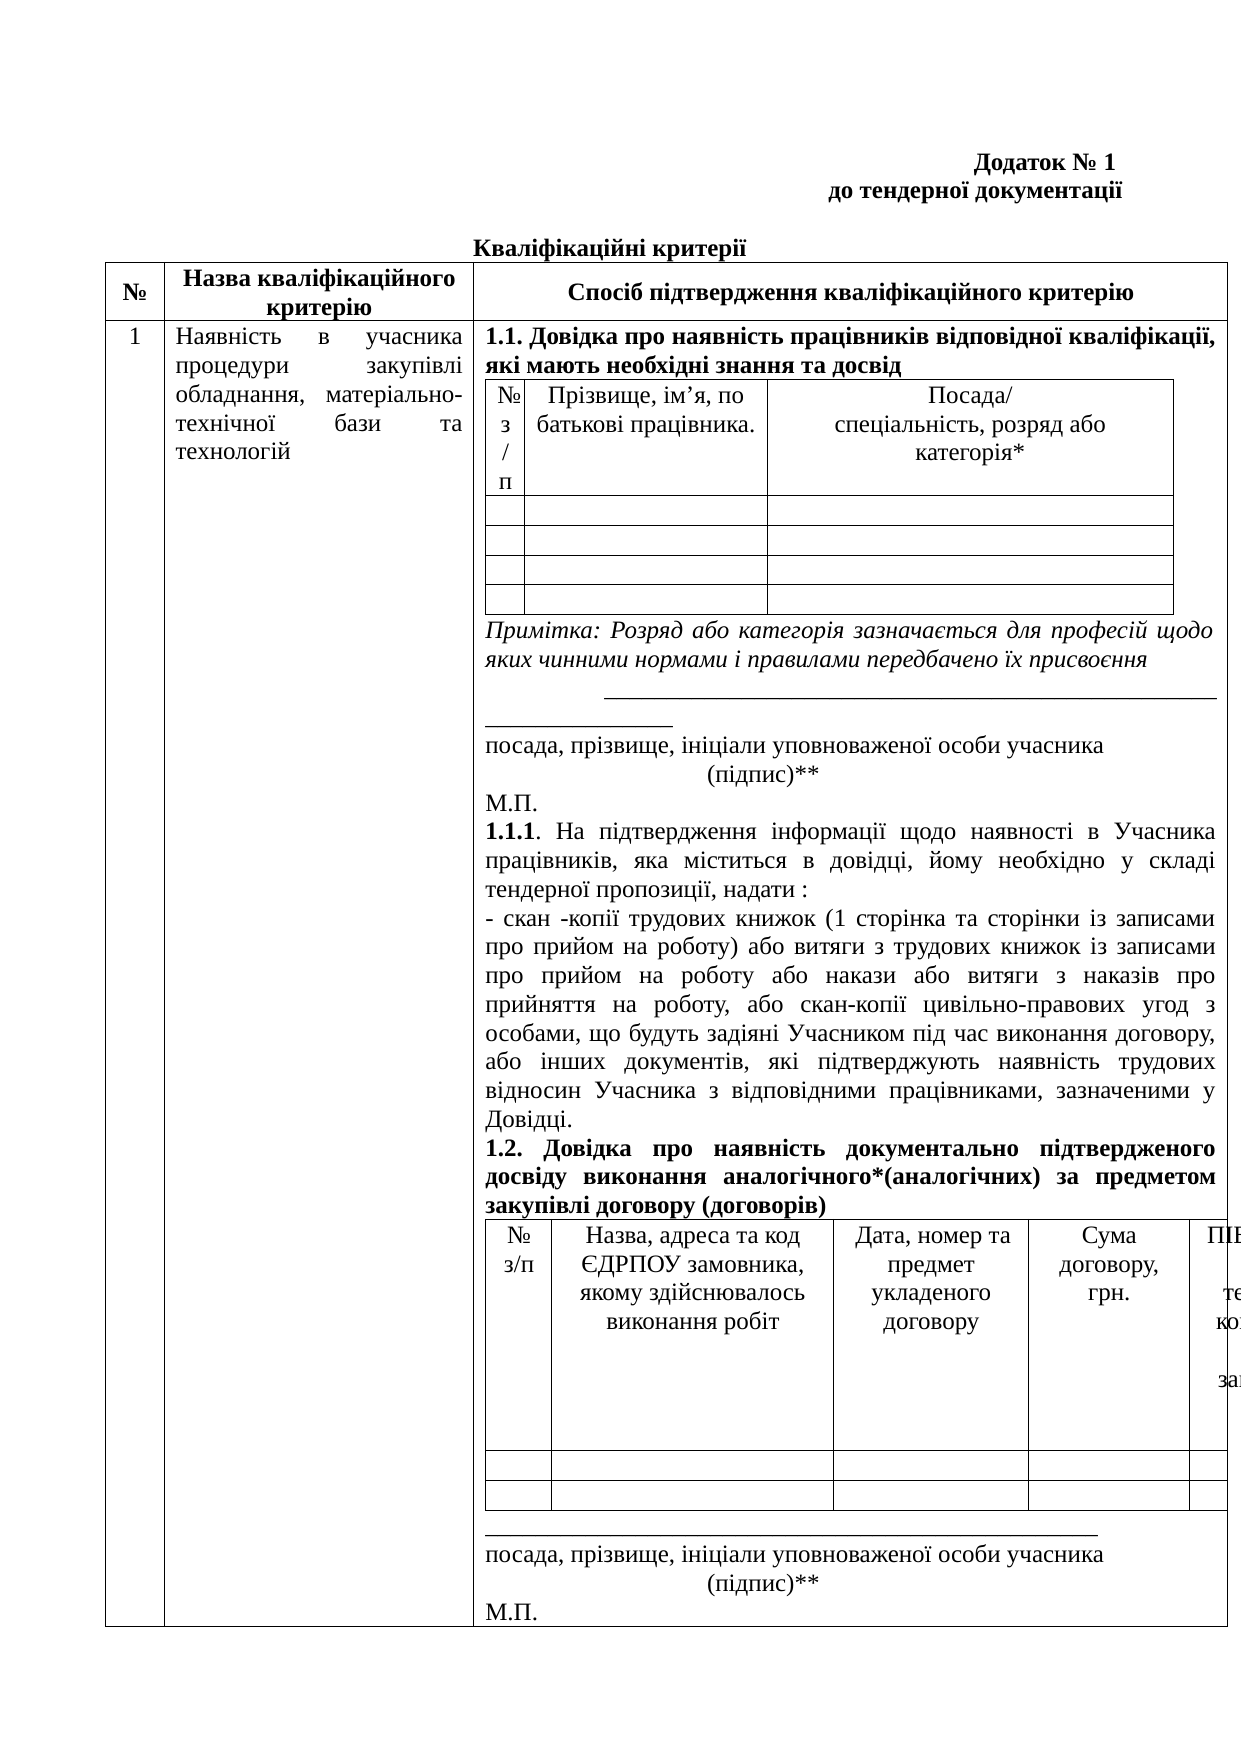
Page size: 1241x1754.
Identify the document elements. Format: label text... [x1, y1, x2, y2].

table_cell [525, 585, 767, 614]
table_header ПІБ, посада, номер телефону контактної особи замовника [1190, 1220, 1227, 1450]
table_cell [1029, 1481, 1189, 1509]
table_cell [834, 1451, 1028, 1480]
text Кваліфікаційні критерії [118, 233, 1122, 262]
table_cell [486, 1481, 551, 1509]
table_header № [106, 263, 164, 320]
table_header № з/п [486, 380, 524, 495]
table_cell [525, 526, 767, 554]
table_cell [768, 526, 1173, 554]
table_cell [486, 556, 524, 584]
table_cell [486, 496, 524, 525]
table_cell [552, 1481, 833, 1509]
table_header Посада/ спеціальність, розряд або категорія* [768, 380, 1173, 495]
table_cell [486, 1451, 551, 1480]
table_cell Наявність в учасника процедури закупівлі обладнання, матеріально-технічної бази та технологій [165, 321, 473, 1626]
table_header Прізвище, ім’я, по батькові працівника. [525, 380, 767, 495]
table_header Назва кваліфікаційного критерію [165, 263, 473, 320]
table_cell 1.1. Довідка про наявність працівників відповідної кваліфікації, які мають необхідні знання та досвід Примітка: Розряд або категорія зазначається для професій щодо яких чинними нормами і правилами передбачено їх присвоєння _________________________________________________ _______________ посада, прізвище, ініціали уповноваженої особи учасника (підпис)** М.П. 1.1.1. На підтвердження інформації щодо наявності в Учасника працівників, яка міститься в довідці, йому необхідно у складі тендерної пропозиції, надати : - скан -копії трудових книжок (1 сторінка та сторінки із записами про прийом на роботу) або витяги з трудових книжок із записами про прийом на роботу або накази або витяги з наказів про прийняття на роботу, або скан-копії цивільно-правових угод з особами, що будуть задіяні Учасником під час виконання договору, або інших документів, які підтверджують наявність трудових відносин Учасника з відповідними працівниками, зазначеними у Довідці. 1.2. Довідка про наявність документально підтвердженого досвіду виконання аналогічного*(аналогічних) за предметом закупівлі договору (договорів) _________________________________________________ посада, прізвище, ініціали уповноваженої особи учасника (підпис)** М.П. 1.2.1. *Аналогічним вважається повністю виконаний протягом останніх трьох років договір з придбання та встановлення спортивних майданчиків та вуличних спортивних комплексів, з нового будівництва (влаштування) спортивних споруд (обʼєктів), укладеного із замовником у розумінні Закону України «Про публічні закупівлі».; 1.2.2. Для підтвердження зазначеної в довідці інформації учасник повинен надати: - сканований оригінал договору щодо виконання аналогічних видів робіт (з усіма укладеними додатковими угодами та додатками до договору). - підтвердження про виконання договору в повному обсязі (акти виконаних робіт або наданих послуг); 1 У разі участі об’єднання учасників підтвердження відповідності кваліфікаційним критеріям здійснюється з урахуванням узагальнених об’єднаних показників кожного учасника такого об’єднання на підставі наданої об’єднанням інформації. 2 Учасник може для підтвердження своєї відповідності таким кваліфікаційним як наявність обладнання, матеріально-технічної бази та технологій та/або наявність працівників, які мають необхідні знання та досвід залучити спроможності інших суб’єктів господарювання як субпідрядників / співвиконавців. 1.3. Інші документи, які Учасник повинен надати у складі тендерної пропозиції: Лист в довільній формі з інформацією про посадову особу(іб) або представника учасника процедури закупівлі щодо підпису документів тендерної пропозиції та підписання договору за результатом проведення процедури закупівлі. Статут зі змінами до нього (при наявності) чи статут в новій редакції або інший установчий документ або лист довільної форми із зазначенням коду доступу до Статуту, який можна знайти на сайті https://usr.minjust.gov.ua/ua/freesearch(для юридичних осіб). У разі, якщо Учасник діє на основі модельного статуту то такий Учасник подає довідку довільної форми з відповідною інформацією (учасник-нерезидент повинен надати цей документ з урахуванням особливостей законодавства країни, в якій цей учасник зареєстрований (аналог документа, легалізований відповідно до встановленого порядку). У разі подання такого документа учасник-нерезидент повинен надати разом з ним його переклад українською мовою належним чином засвідчений перекладацькою агенцією та лист із зазначенням, замість якого документа він подав такий документ. У разі відсутності аналогу документа учасник-нерезидент повинен надати замість такого документа лист із зазначенням причин відсутності такого документа). Для учасника – фізичної особи, у тому числі фізичної особи-підприємця: - Сканована копія паспорту чи іншого документу (чинного на момент подання пропозиції), виданого уповноваженим органом України або іноземної держави, що посвідчує особу учасника; - Сканована копія довідки про надання ідентифікаційного коду* (у разі відсутності з релігійних переконань - копія сторінки паспорту з відповідною відміткою), або обґрунтовані пояснення у довільній формі щодо неможливості надання зазначеного документу. Копія Свідоцтва про реєстрацію платника податку на додану вартість або копія Витягу з реєстру платників податків на додану вартість (якщо учасник є платником податку на додану вартість). Копія свідоцтва або витягу з реєстру платників єдиного податку (якщо учасник є платником єдиного податку). Копія документів, що підтверджують повноваження посадової особи (керівника Учасника або уповноваженої ним особи) щодо підпису документів тендерної пропозиції (в т. ч. завірення копій документів, що надані в складі тендерної пропозиції) та договору за результатами процедури закупівлі: протокол (виписка/витяг з протоколу) засновників або копія наказу про призначення, або довіреність, видана згідно чинного законодавства з переліком наданих повноважень, необхідних для участі у торгах, тощо, або доручення або інший документ, що підтверджує повноваження уповноваженої особи Учасника на підписання документів та підписання договору за результатами торгів. Гарантійний лист про те, що він не перебуває під дією спеціальних економічних та інших обмежувальних заходів, передбачених Законом України «Про санкції», спеціальних санкцій за порушення законодавства про зовнішньоекономічну діяльність, раніше застосованих замовником відповідно до пункту 4 частини 1 статті 236 Господарського кодексу України оперативно-господарських санкцій, а також будь-яких інших обставин та заходів нормативного, адміністративного чи іншого характеру, що перешкоджають укладенню та/або виконанню договору про закупівлю. 1.7. Лист згода на обробку персональних даних всіх осіб, персональні дані яких зазначаються у складі тендерних пропозицій учасників: Лист-згода (для фізичних осіб, фізичних осіб-підприємців та суб‘єктів господарювання) Відповідно до Закону України «Про захист персональних даних» Я__________________________ (прізвище, ім’я, по-батькові) даю згоду на обробку, використання, поширення та доступ до персональних даних, які передбачено Законом України «Про публічні закупівлі» та інших нормативно правових актів у сфері публічних закупівель, а також згідно з нормами чинного законодавства, моїх персональних даних (у т.ч. паспортні дані, ідентифікаційний код, електронні ідентифікаційні дані: номери телефонів, електронні адреси або інша необхідна інформація, передбачена законодавством), відомостей, які надаю про себе для забезпечення участі у процедурі відкритих торгів, цивільно-правових та господарських відносин. _____________________ ________________ ____________________ Дата Підпис Прізвище те ініціали [474, 321, 1227, 1626]
table_cell 1 [106, 321, 164, 1626]
table_cell [768, 496, 1173, 525]
table_cell [1190, 1481, 1227, 1509]
table_cell [1029, 1451, 1189, 1480]
table_cell [768, 585, 1173, 614]
table_header № з/п [486, 1220, 551, 1450]
table_cell [834, 1481, 1028, 1509]
text Додаток № 1 [118, 147, 1122, 176]
table_header Сума договору, грн. [1029, 1220, 1189, 1450]
table_cell [525, 556, 767, 584]
table_header Дата, номер та предмет укладеного договору [834, 1220, 1028, 1450]
table_cell [486, 585, 524, 614]
table_header Назва, адреса та код ЄДРПОУ замовника, якому здійснювалось виконання робіт [552, 1220, 833, 1450]
table_cell [552, 1451, 833, 1480]
table_cell [768, 556, 1173, 584]
table_cell [486, 526, 524, 554]
table_header Спосіб підтвердження кваліфікаційного критерію [474, 263, 1227, 320]
text до тендерної документації [118, 176, 1122, 204]
table_cell [1190, 1451, 1227, 1480]
table_cell [525, 496, 767, 525]
